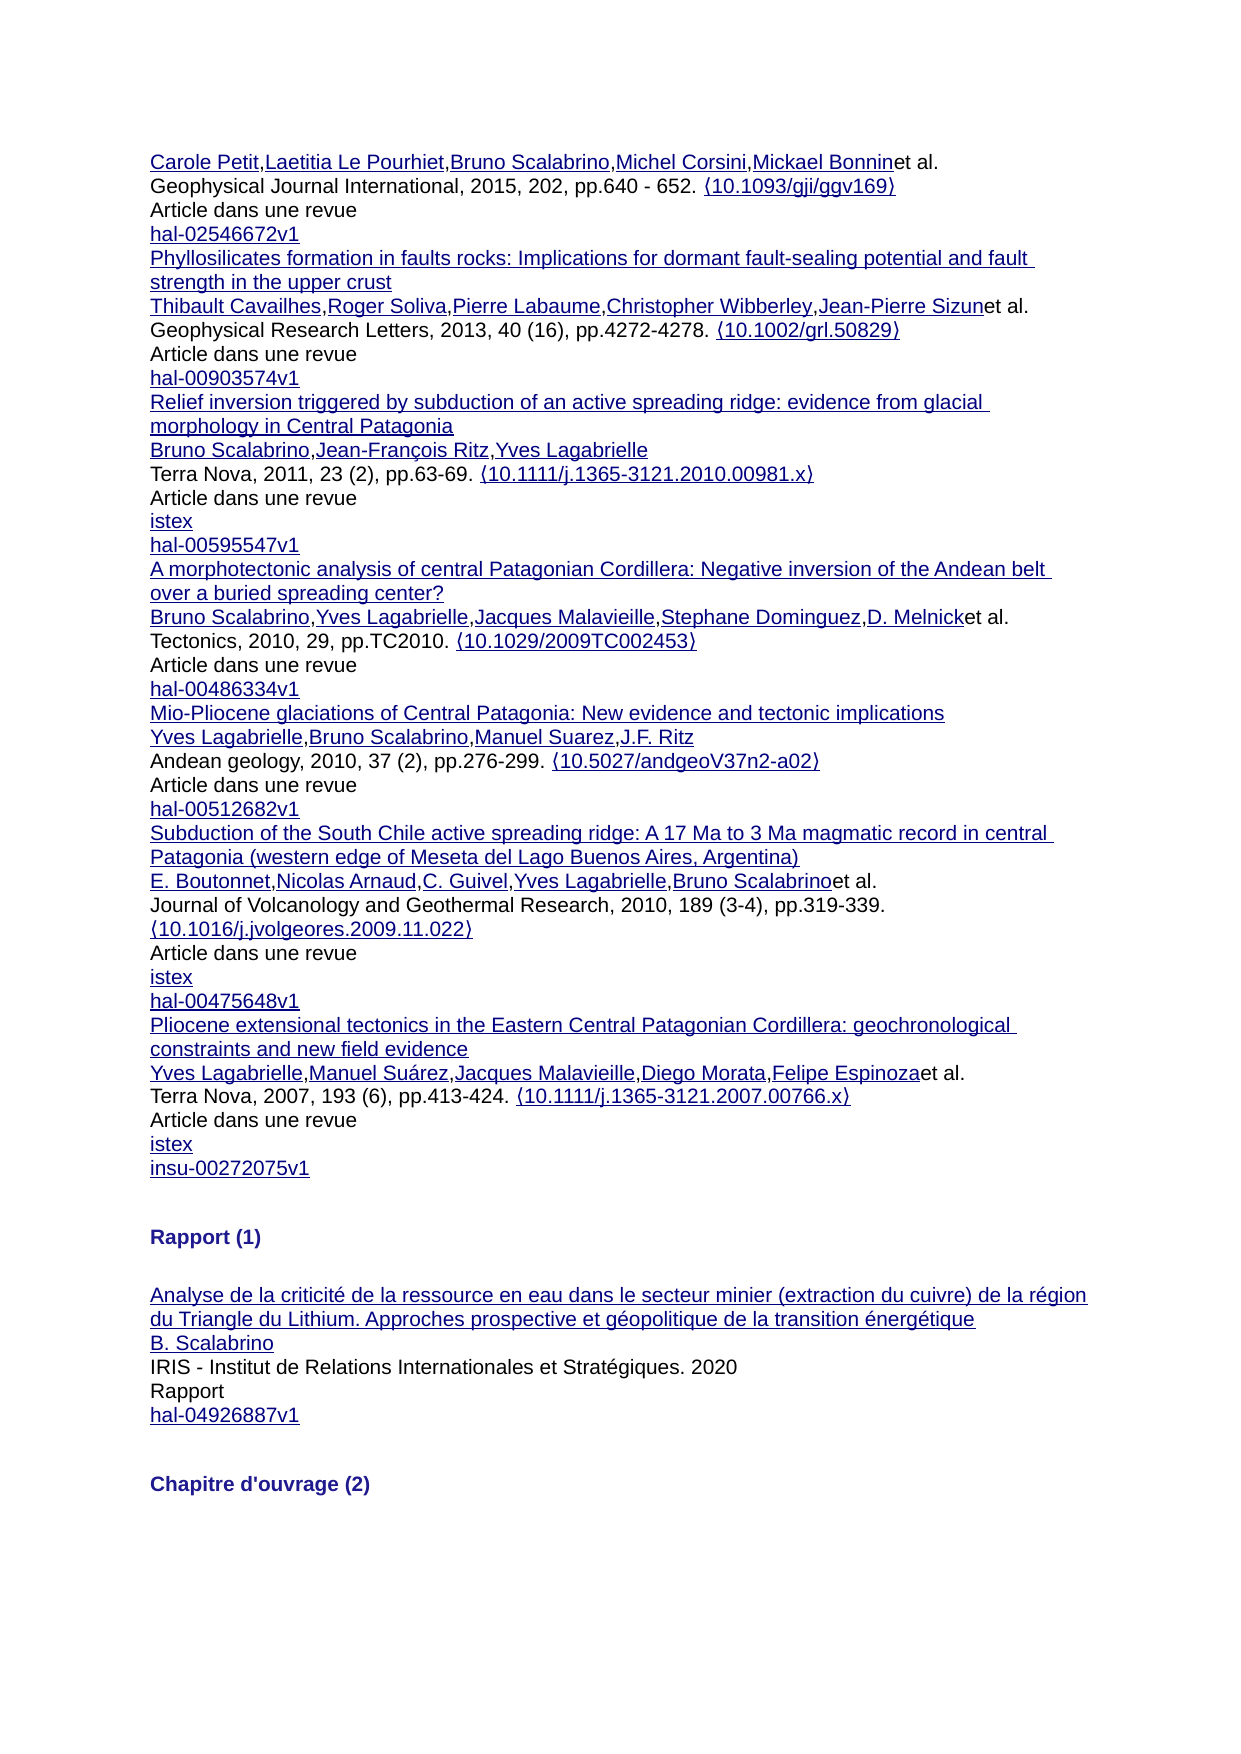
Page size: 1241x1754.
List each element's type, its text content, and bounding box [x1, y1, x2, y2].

table_cell Phyllosilicates formation in faults rocks: Implications for dormant fault-sealing potential and fault strength in the upper crust Thibault Cavailhes,Roger Soliva,Pierre Labaume,Christopher Wibberley,Jean-Pierre Sizunet al. Geophysical Research Letters, 2013, 40 (16), pp.4272-4278. ⟨10.1002/grl.50829⟩ Article dans une revue hal-00903574v1 [150, 246, 1090, 389]
table_cell A morphotectonic analysis of central Patagonian Cordillera: Negative inversion of the Andean belt over a buried spreading center? Bruno Scalabrino,Yves Lagabrielle,Jacques Malavieille,Stephane Dominguez,D. Melnicket al. Tectonics, 2010, 29, pp.TC2010. ⟨10.1029/2009TC002453⟩ Article dans une revue hal-00486334v1 [150, 557, 1090, 701]
table_cell Mio-Pliocene glaciations of Central Patagonia: New evidence and tectonic implications Yves Lagabrielle,Bruno Scalabrino,Manuel Suarez,J.F. Ritz Andean geology, 2010, 37 (2), pp.276-299. ⟨10.5027/andgeoV37n2-a02⟩ Article dans une revue hal-00512682v1 [150, 701, 1090, 821]
table_header Analyse de la criticité de la ressource en eau dans le secteur minier (extraction du cuivre) de la région du Triangle du Lithium. Approches prospective et géopolitique de la transition énergétique B. Scalabrino IRIS - Institut de Relations Internationales et Stratégiques. 2020 Rapport hal-04926887v1 [150, 1283, 1090, 1427]
table_cell Carole Petit,Laetitia Le Pourhiet,Bruno Scalabrino,Michel Corsini,Mickael Bonninet al. Geophysical Journal International, 2015, 202, pp.640 - 652. ⟨10.1093/gji/ggv169⟩ Article dans une revue hal-02546672v1 [150, 150, 1090, 246]
table_cell Relief inversion triggered by subduction of an active spreading ridge: evidence from glacial morphology in Central Patagonia Bruno Scalabrino,Jean-François Ritz,Yves Lagabrielle Terra Nova, 2011, 23 (2), pp.63-69. ⟨10.1111/j.1365-3121.2010.00981.x⟩ Article dans une revue istex hal-00595547v1 [150, 390, 1090, 557]
subtitle Chapitre d'ouvrage (2) [150, 1472, 1090, 1496]
subtitle Rapport (1) [150, 1225, 1090, 1249]
table_cell Subduction of the South Chile active spreading ridge: A 17 Ma to 3 Ma magmatic record in central Patagonia (western edge of Meseta del Lago Buenos Aires, Argentina) E. Boutonnet,Nicolas Arnaud,C. Guivel,Yves Lagabrielle,Bruno Scalabrinoet al. Journal of Volcanology and Geothermal Research, 2010, 189 (3-4), pp.319-339. ⟨10.1016/j.jvolgeores.2009.11.022⟩ Article dans une revue istex hal-00475648v1 [150, 821, 1090, 1012]
table_cell Pliocene extensional tectonics in the Eastern Central Patagonian Cordillera: geochronological constraints and new field evidence Yves Lagabrielle,Manuel Suárez,Jacques Malavieille,Diego Morata,Felipe Espinozaet al. Terra Nova, 2007, 193 (6), pp.413-424. ⟨10.1111/j.1365-3121.2007.00766.x⟩ Article dans une revue istex insu-00272075v1 [150, 1013, 1090, 1180]
